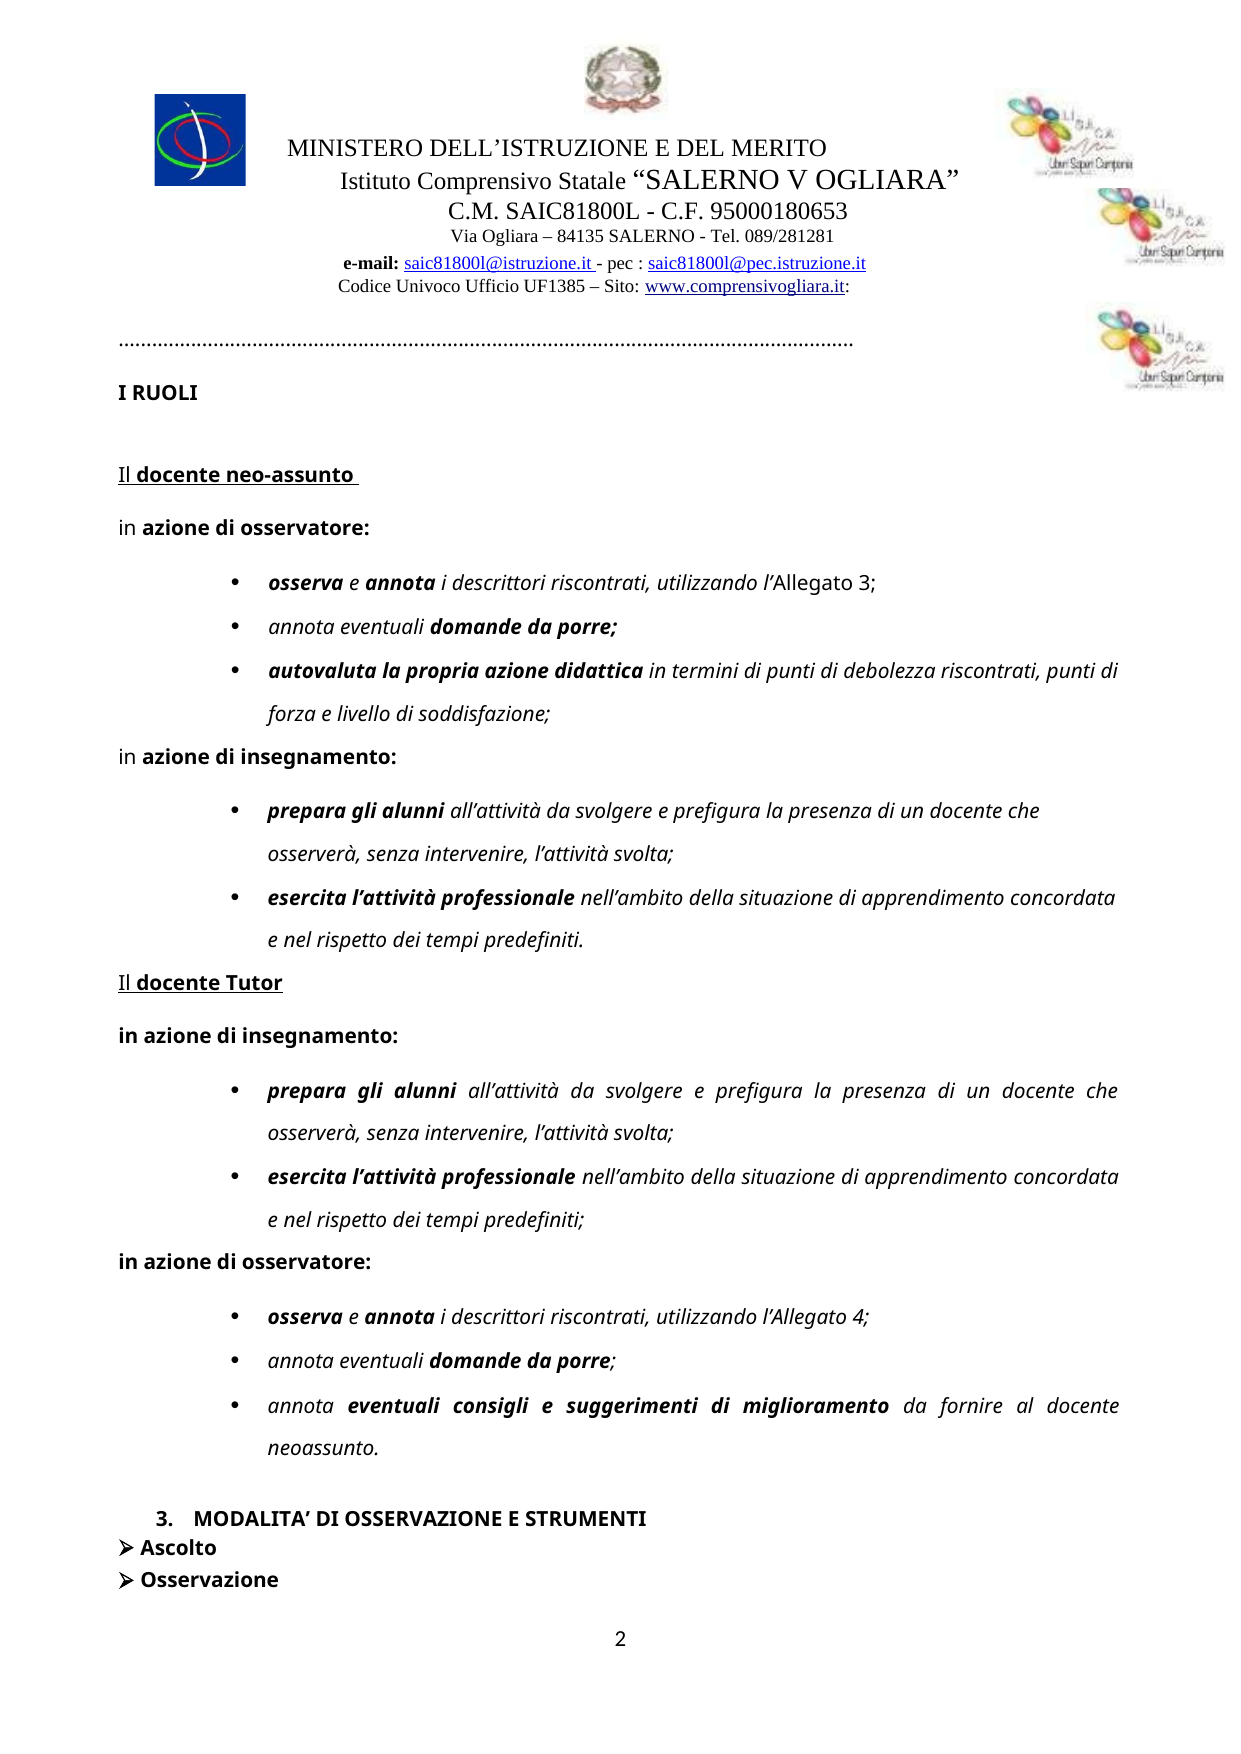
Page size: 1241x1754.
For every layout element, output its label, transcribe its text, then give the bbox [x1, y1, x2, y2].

text I RUOLI [118, 378, 1122, 406]
list annota eventuali domande da porre; [230, 1345, 1122, 1375]
list esercita l’attività professionale nell’ambito della situazione di apprendimento concordata e nel rispetto dei tempi predefiniti. [230, 882, 1122, 954]
list MODALITA’ DI OSSERVAZIONE E STRUMENTI [156, 1504, 1122, 1533]
list prepara gli alunni all’attività da svolgere e prefigura la presenza di un docente che osserverà, senza intervenire, l’attività svolta; [230, 1075, 1122, 1147]
list osserva e annota i descrittori riscontrati, utilizzando l’Allegato 3; [231, 567, 1122, 596]
text in azione di insegnamento: [118, 1021, 1122, 1050]
list annota eventuali domande da porre; [231, 611, 1122, 641]
text in azione di osservatore: [118, 1247, 1122, 1276]
text in azione di insegnamento: [118, 742, 1122, 770]
list annota eventuali consigli e suggerimenti di miglioramento da fornire al docente neoassunto. [230, 1390, 1122, 1462]
text Il docente Tutor [118, 968, 1122, 996]
list esercita l’attività professionale nell’ambito della situazione di apprendimento concordata e nel rispetto dei tempi predefiniti; [230, 1161, 1122, 1233]
text .................................................................................................................................... [118, 324, 1085, 353]
text  Osservazione [118, 1566, 1122, 1594]
text in azione di osservatore: [118, 513, 1122, 542]
list prepara gli alunni all’attività da svolgere e prefigura la presenza di un docente che osserverà, senza intervenire, l’attività svolta; [230, 795, 1122, 867]
text  Ascolto [118, 1533, 1122, 1561]
list autovaluta la propria azione didattica in termini di punti di debolezza riscontrati, punti di forza e livello di soddisfazione; [231, 655, 1122, 728]
text Il docente neo-assunto [118, 460, 1122, 488]
list osserva e annota i descrittori riscontrati, utilizzando l’Allegato 4; [230, 1301, 1122, 1331]
